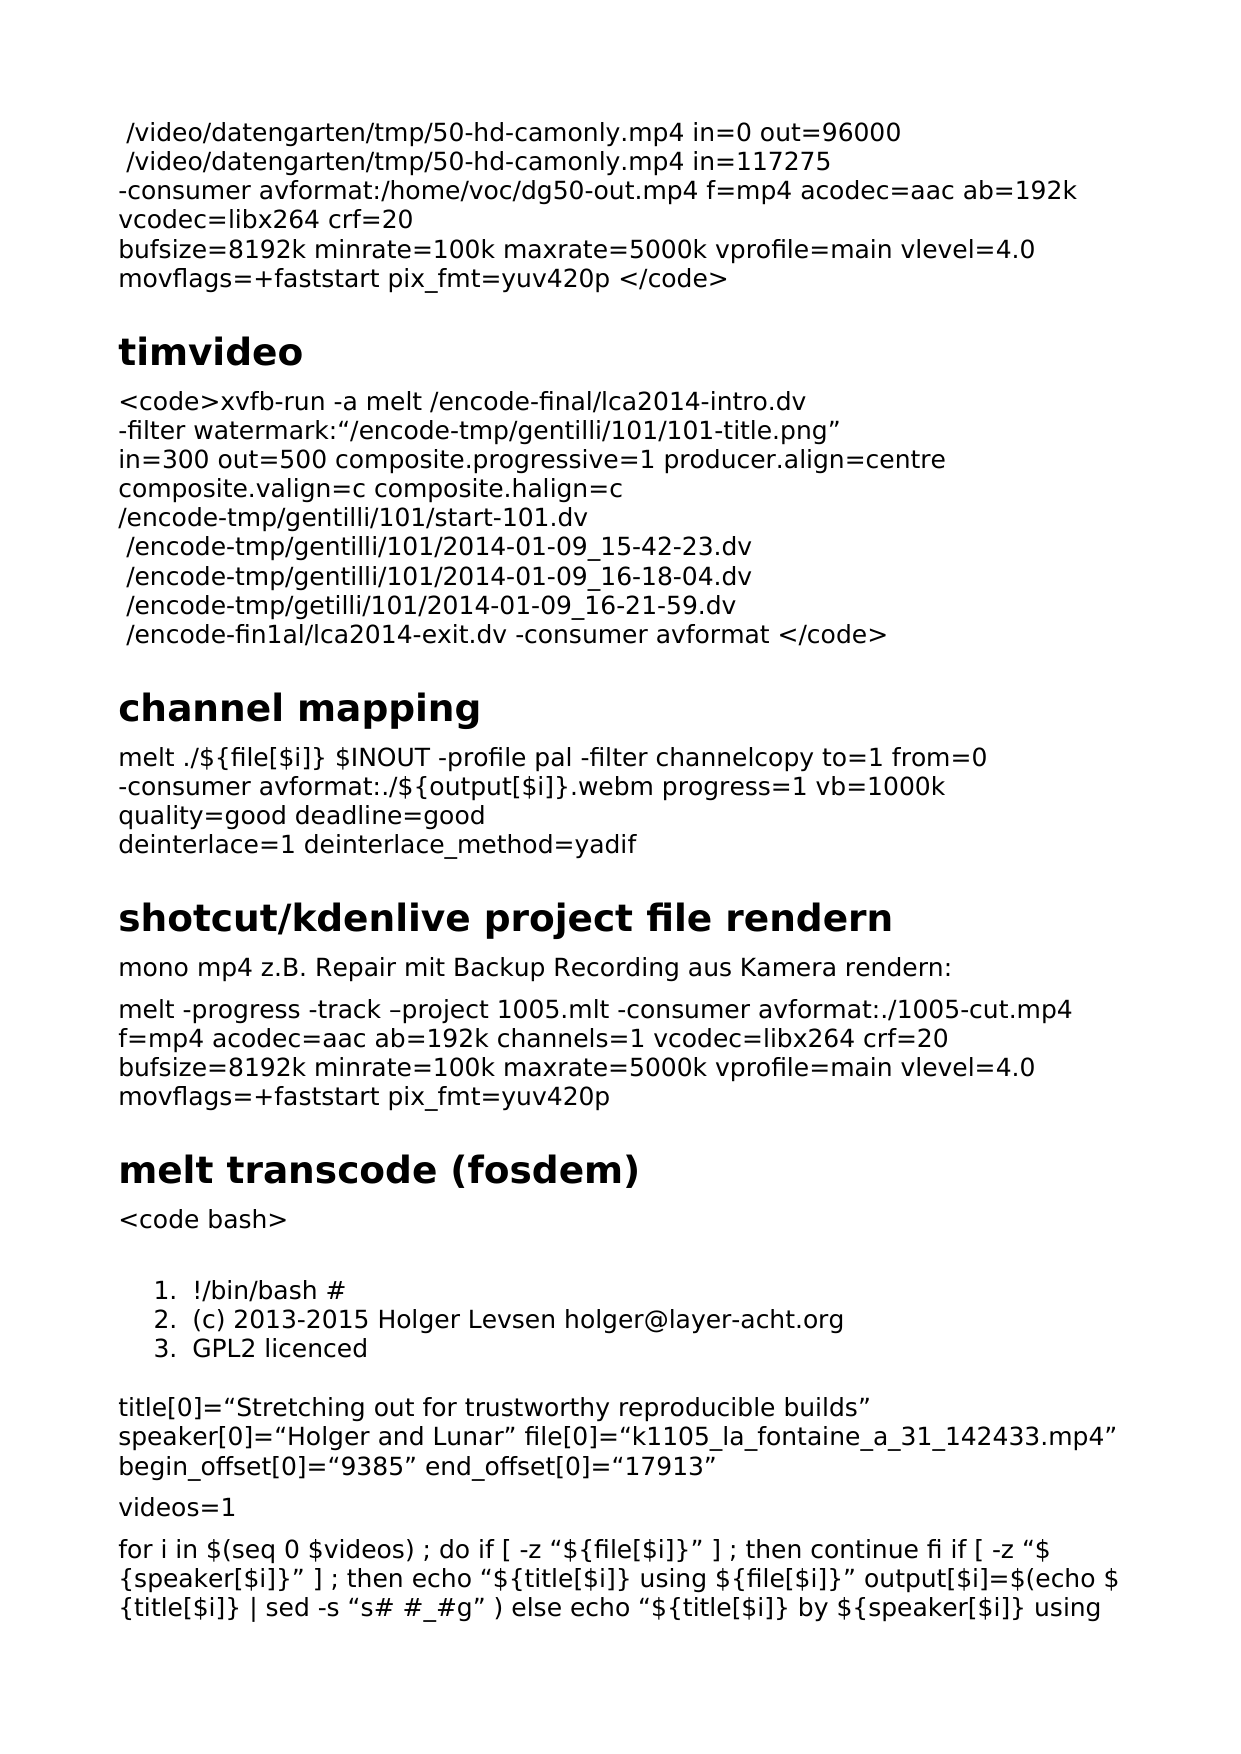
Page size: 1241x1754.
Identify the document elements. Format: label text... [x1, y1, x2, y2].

text for i in $(seq 0 $videos) ; do if [ -z “${file[$i]}” ] ; then continue fi if [ -z “${speaker[$i]}” ] ; then echo “${title[$i]} using ${file[$i]}” output[$i]=$(echo ${title[$i]} | sed -s “s# #_#g” ) else echo “${title[$i]} by ${speaker[$i]} using [118, 1535, 1122, 1622]
list !/bin/bash # [177, 1276, 1122, 1306]
text <code>xvfb-run -a melt /encode-final/lca2014-intro.dv -filter watermark:“/encode-tmp/gentilli/101/101-title.png” in=300 out=500 composite.progressive=1 producer.align=centre composite.valign=c composite.halign=c /encode-tmp/gentilli/101/start-101.dv /encode-tmp/gentilli/101/2014-01-09_15-42-23.dv /encode-tmp/gentilli/101/2014-01-09_16-18-04.dv /encode-tmp/getilli/101/2014-01-09_16-21-59.dv /encode-fin1al/lca2014-exit.dv -consumer avformat </code> [118, 387, 1122, 649]
text title[0]=“Stretching out for trustworthy reproducible builds” speaker[0]=“Holger and Lunar” file[0]=“k1105_la_fontaine_a_31_142433.mp4” begin_offset[0]=“9385” end_offset[0]=“17913” [118, 1393, 1122, 1481]
text melt ./${file[$i]} $INOUT -profile pal -filter channelcopy to=1 from=0 -consumer avformat:./${output[$i]}.webm progress=1 vb=1000k quality=good deadline=good deinterlace=1 deinterlace_method=yadif [118, 743, 1122, 859]
subtitle melt transcode (fosdem) [118, 1149, 1122, 1193]
list (c) 2013-2015 Holger Levsen holger@layer-acht.org [177, 1306, 1122, 1335]
list GPL2 licenced [177, 1335, 1122, 1364]
subtitle timvideo [118, 331, 1122, 374]
text mono mp4 z.B. Repair mit Backup Recording aus Kamera rendern: [118, 953, 1122, 982]
subtitle shotcut/kdenlive project file rendern [118, 897, 1122, 941]
text <code bash> [118, 1205, 1122, 1234]
text /video/datengarten/tmp/50-hd-camonly.mp4 in=0 out=96000 /video/datengarten/tmp/50-hd-camonly.mp4 in=117275 -consumer avformat:/home/voc/dg50-out.mp4 f=mp4 acodec=aac ab=192k vcodec=libx264 crf=20 bufsize=8192k minrate=100k maxrate=5000k vprofile=main vlevel=4.0 movflags=+faststart pix_fmt=yuv420p </code> [118, 118, 1122, 293]
text videos=1 [118, 1493, 1122, 1522]
subtitle channel mapping [118, 687, 1122, 730]
text melt -progress -track –project 1005.mlt -consumer avformat:./1005-cut.mp4 f=mp4 acodec=aac ab=192k channels=1 vcodec=libx264 crf=20 bufsize=8192k minrate=100k maxrate=5000k vprofile=main vlevel=4.0 movflags=+faststart pix_fmt=yuv420p [118, 995, 1122, 1112]
